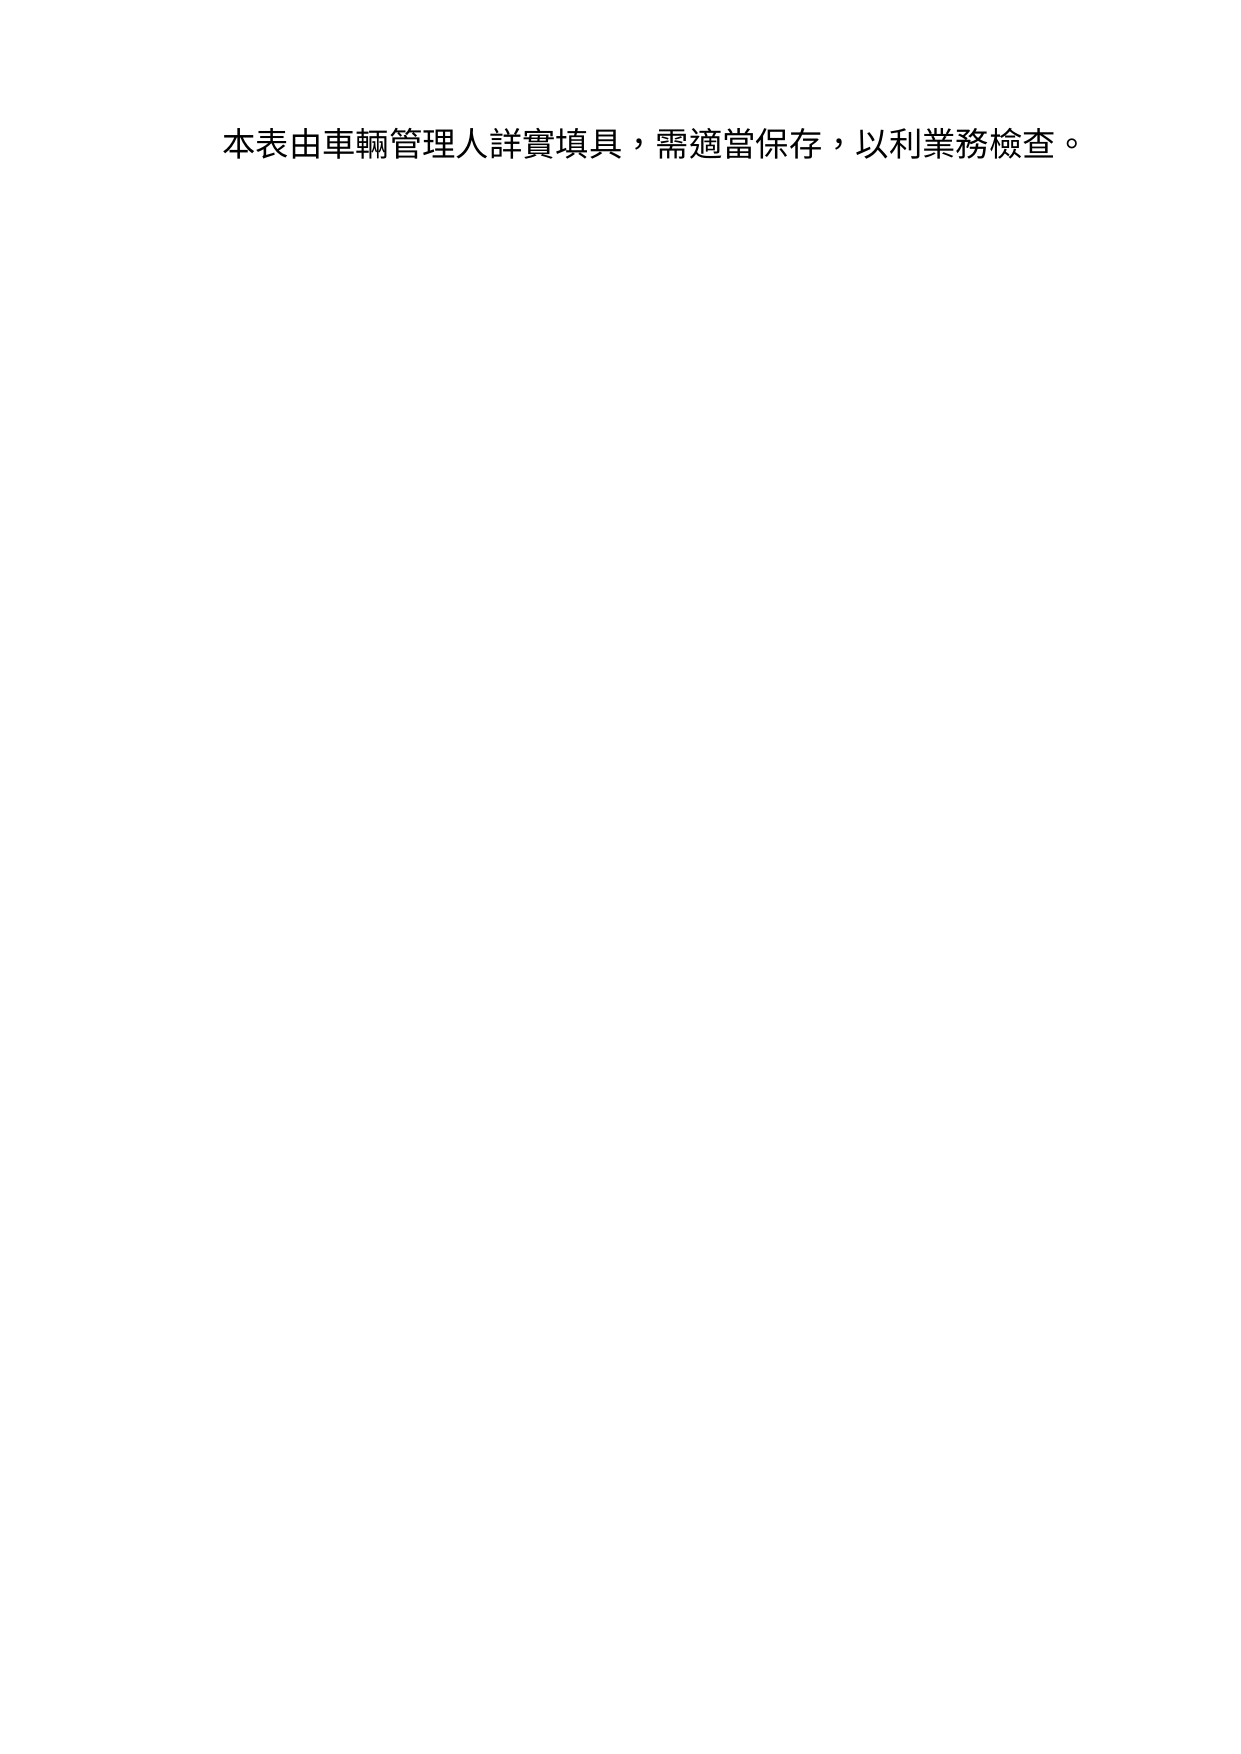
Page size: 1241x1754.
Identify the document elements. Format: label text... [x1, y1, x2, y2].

text 本表由車輛管理人詳實填具，需適當保存，以利業務檢查。 [118, 118, 1089, 166]
